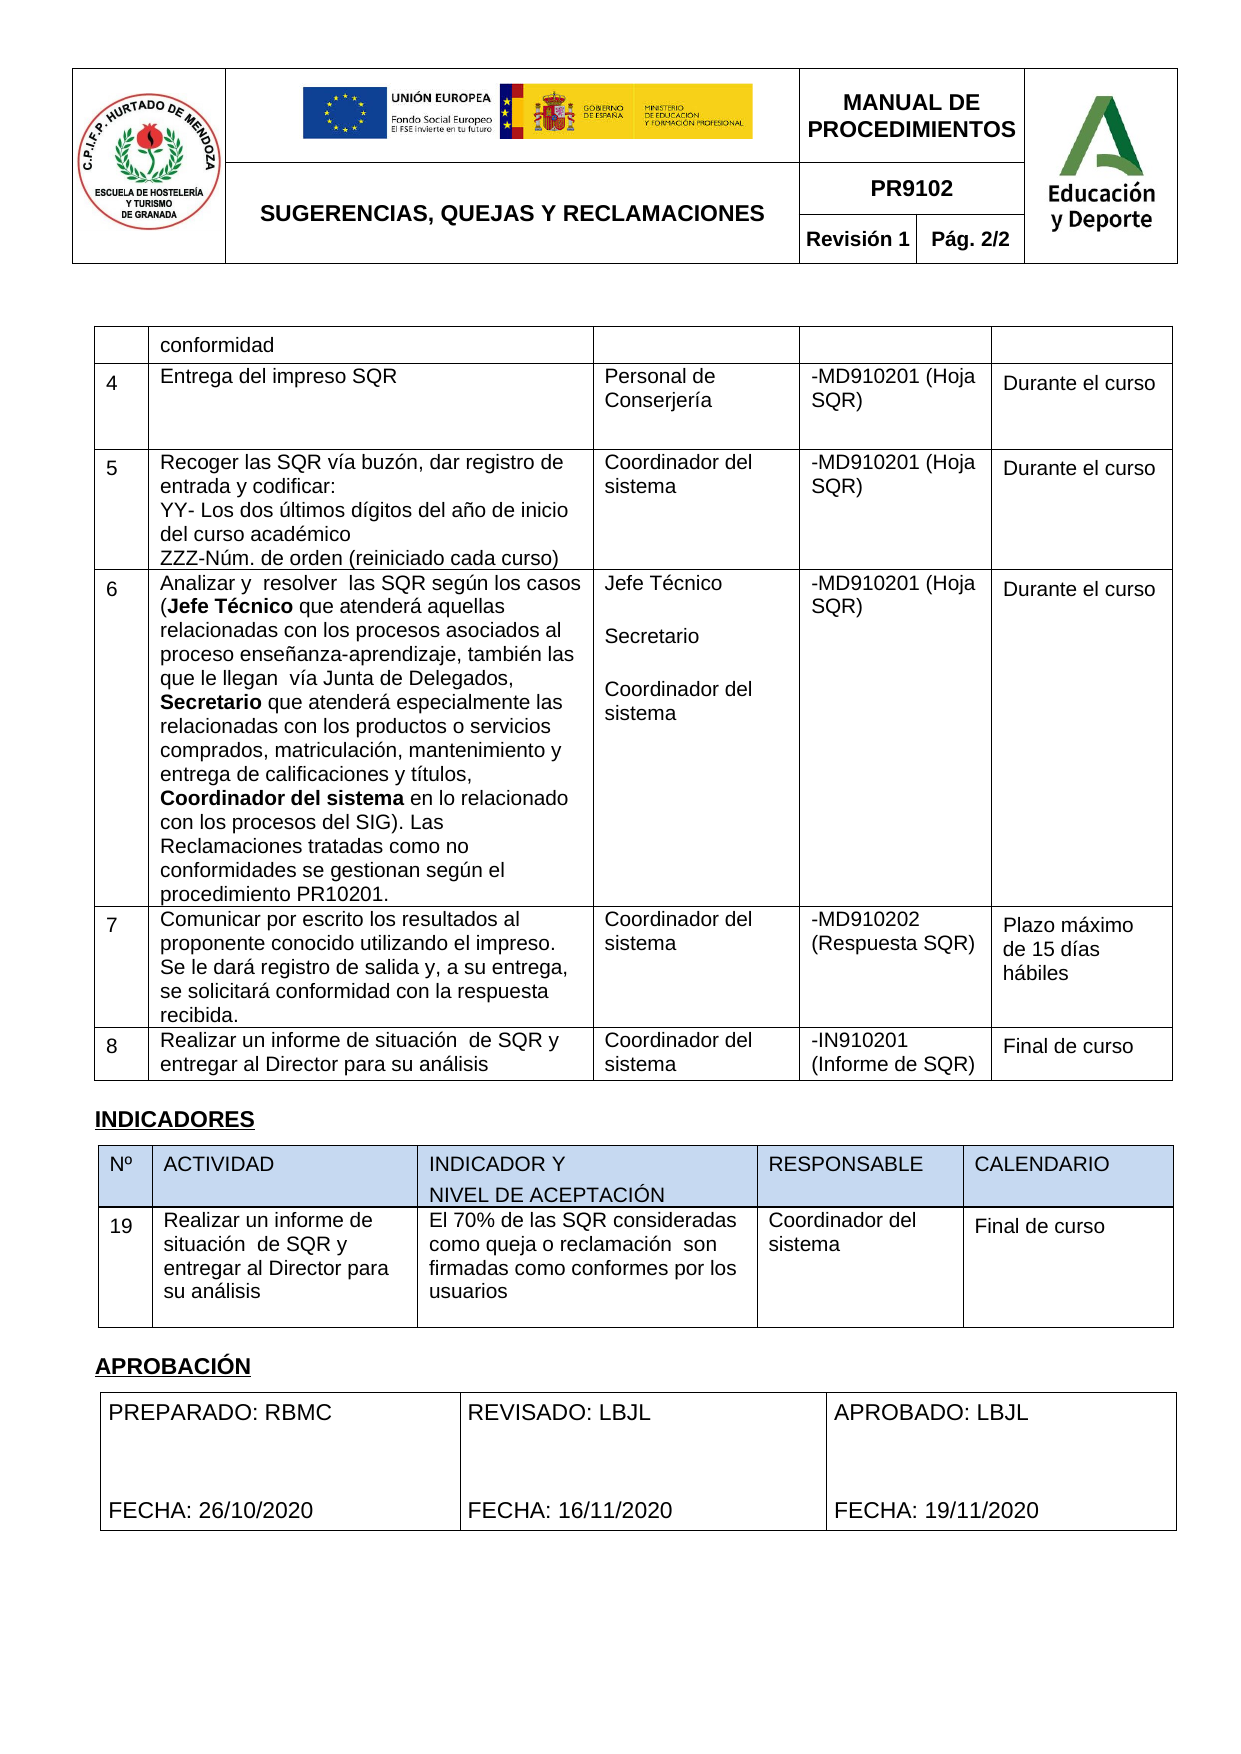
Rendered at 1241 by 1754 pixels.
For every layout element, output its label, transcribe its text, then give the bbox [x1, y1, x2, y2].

table_cell Coordinador del sistema [758, 1208, 963, 1327]
table_cell [992, 327, 1172, 363]
table_cell Realizar un informe de situación de SQR y entregar al Director para su análisis [149, 1028, 593, 1080]
table_header Nº [99, 1146, 152, 1206]
table_header REVISADO: LBJL FECHA: 16/11/2020 [461, 1393, 826, 1529]
table_cell -MD910201 (Hoja SQR) [800, 364, 991, 448]
table_cell El 70% de las SQR consideradas como queja o reclamación son firmadas como conformes por los usuarios [418, 1208, 757, 1327]
table_cell Realizar un informe de situación de SQR y entregar al Director para su análisis [153, 1208, 417, 1327]
table_cell -MD910202 (Respuesta SQR) [800, 907, 991, 1027]
table_cell Final de curso [964, 1208, 1173, 1327]
picture [299, 83, 753, 139]
table_cell Final de curso [992, 1028, 1172, 1080]
table_header ACTIVIDAD [153, 1146, 417, 1206]
picture [1044, 93, 1158, 232]
table_cell Durante el curso [992, 364, 1172, 448]
table_header INDICADOR Y NIVEL DE ACEPTACIÓN [418, 1146, 757, 1206]
table_cell Coordinador del sistema [594, 907, 799, 1027]
text APROBACIÓN [94, 1353, 1146, 1379]
table_cell [594, 327, 799, 363]
table_cell -MD910201 (Hoja SQR) [800, 570, 991, 906]
table_cell 19 [99, 1208, 152, 1327]
table_cell 6 [95, 570, 148, 906]
table_header CALENDARIO [964, 1146, 1173, 1206]
table_cell Recoger las SQR vía buzón, dar registro de entrada y codificar: YY- Los dos últimos dígitos del año de inicio del curso académico ZZZ-Núm. de orden (reiniciado cada curso) [149, 450, 593, 569]
table_cell Comunicar por escrito los resultados al proponente conocido utilizando el impreso. Se le dará registro de salida y, a su entrega, se solicitará conformidad con la respuesta recibida. [149, 907, 593, 1027]
table_cell Entrega del impreso SQR [149, 364, 593, 448]
table_cell Coordinador del sistema [594, 1028, 799, 1080]
table_cell [800, 327, 991, 363]
table_cell Plazo máximo de 15 días hábiles [992, 907, 1172, 1027]
picture [76, 93, 222, 231]
table_cell 8 [95, 1028, 148, 1080]
table_cell [95, 327, 148, 363]
table_cell Analizar y resolver las SQR según los casos (Jefe Técnico que atenderá aquellas relacionadas con los procesos asociados al proceso enseñanza-aprendizaje, también las que le llegan vía Junta de Delegados, Secretario que atenderá especialmente las relacionadas con los productos o servicios comprados, matriculación, mantenimiento y entrega de calificaciones y títulos, Coordinador del sistema en lo relacionado con los procesos del SIG). Las Reclamaciones tratadas como no conformidades se gestionan según el procedimiento PR10201. [149, 570, 593, 906]
table_cell Durante el curso [992, 570, 1172, 906]
table_header RESPONSABLE [758, 1146, 963, 1206]
table_cell -MD910201 (Hoja SQR) [800, 450, 991, 569]
table_cell -IN910201 (Informe de SQR) [800, 1028, 991, 1080]
table_cell conformidad [149, 327, 593, 363]
table_cell 7 [95, 907, 148, 1027]
table_cell Jefe Técnico Secretario Coordinador del sistema [594, 570, 799, 906]
text INDICADORES [94, 1106, 1146, 1132]
table_header PREPARADO: RBMC FECHA: 26/10/2020 [101, 1393, 460, 1529]
table_header APROBADO: LBJL FECHA: 19/11/2020 [827, 1393, 1176, 1529]
table_cell Durante el curso [992, 450, 1172, 569]
table_cell 5 [95, 450, 148, 569]
table_cell Personal de Conserjería [594, 364, 799, 448]
table_cell 4 [95, 364, 148, 448]
table_cell Coordinador del sistema [594, 450, 799, 569]
